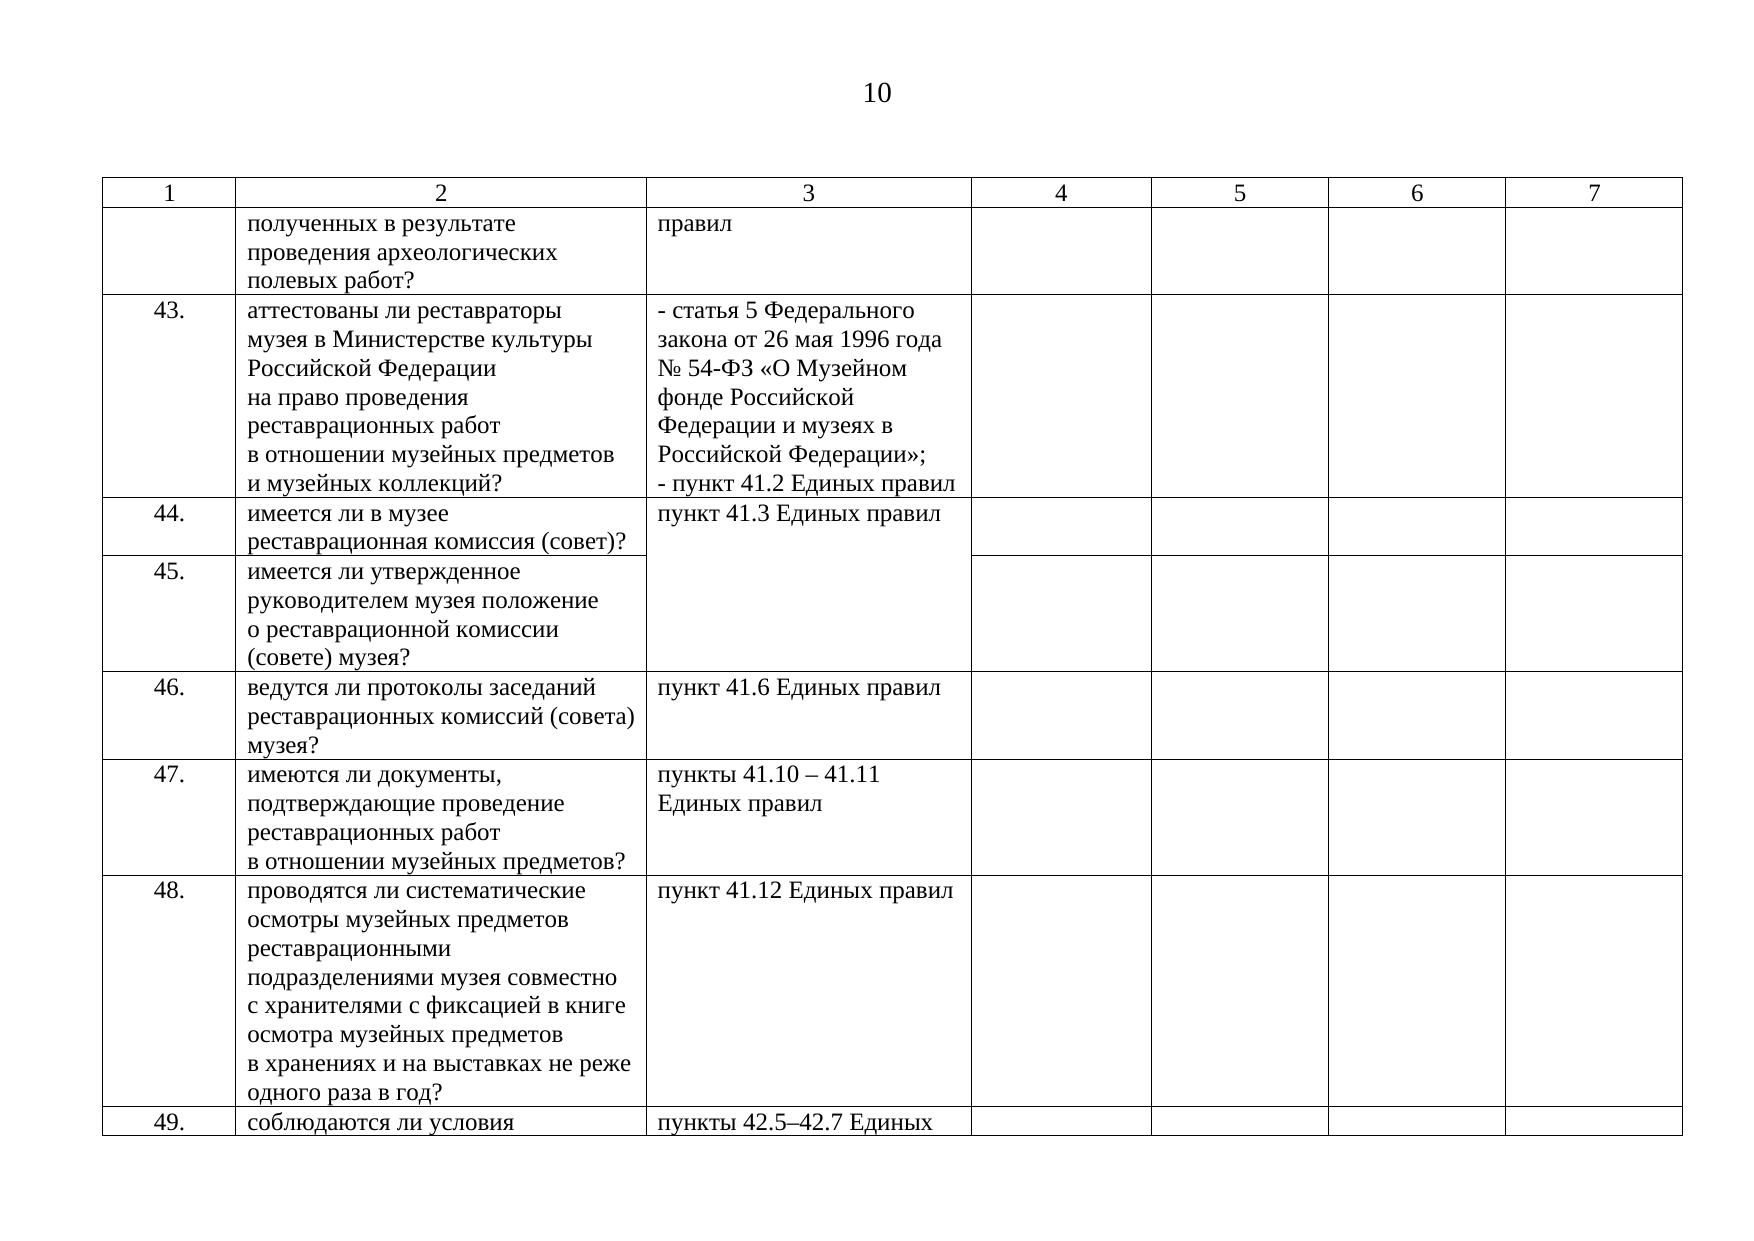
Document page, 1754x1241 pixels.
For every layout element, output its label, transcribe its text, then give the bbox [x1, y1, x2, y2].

table_cell полученных в результате проведения археологических полевых работ? [236, 208, 646, 294]
table_cell [1152, 208, 1328, 294]
table_cell [1152, 876, 1328, 1106]
table_cell [972, 295, 1151, 497]
table_cell [972, 498, 1151, 555]
table_cell [1506, 295, 1682, 497]
table_cell 43. [103, 295, 235, 497]
table_cell пункты 42.5–42.7 Единых [647, 1107, 971, 1135]
table_cell [1506, 672, 1682, 758]
table_cell правил [647, 208, 971, 294]
table_cell имеется ли в музее реставрационная комиссия (совет)? [236, 498, 646, 555]
table_cell 48. [103, 876, 235, 1106]
table_cell [1329, 498, 1505, 555]
table_cell [972, 672, 1151, 758]
table_cell имеются ли документы, подтверждающие проведение реставрационных работ в отношении музейных предметов? [236, 760, 646, 874]
table_cell 49. [103, 1107, 235, 1135]
table_cell [1152, 760, 1328, 874]
table_cell [1152, 556, 1328, 671]
table_header 5 [1152, 178, 1328, 207]
table_header 4 [972, 178, 1151, 207]
table_cell [1152, 1107, 1328, 1135]
table_header 1 [103, 178, 235, 207]
table_cell [1329, 760, 1505, 874]
table_cell [1152, 295, 1328, 497]
table_cell [972, 760, 1151, 874]
table_cell [972, 556, 1151, 671]
table_cell 47. [103, 760, 235, 874]
table_header 6 [1329, 178, 1505, 207]
table_cell [1329, 556, 1505, 671]
table_cell [1506, 1107, 1682, 1135]
table_cell [1329, 876, 1505, 1106]
table_cell [1506, 556, 1682, 671]
table_cell [1506, 208, 1682, 294]
table_cell [1152, 672, 1328, 758]
table_cell 44. [103, 498, 235, 555]
table_cell проводятся ли систематические осмотры музейных предметов реставрационными подразделениями музея совместно с хранителями с фиксацией в книге осмотра музейных предметов в хранениях и на выставках не реже одного раза в год? [236, 876, 646, 1106]
table_cell [972, 1107, 1151, 1135]
table_cell 46. [103, 672, 235, 758]
table_cell имеется ли утвержденное руководителем музея положение о реставрационной комиссии (совете) музея? [236, 556, 646, 671]
table_cell соблюдаются ли условия [236, 1107, 646, 1135]
table_cell пункт 41.6 Единых правил [647, 672, 971, 758]
table_cell - статья 5 Федерального закона от 26 мая 1996 года № 54-ФЗ «О Музейном фонде Российской Федерации и музеях в Российской Федерации»; - пункт 41.2 Единых правил [647, 295, 971, 497]
table_header 2 [236, 178, 646, 207]
table_cell [972, 876, 1151, 1106]
table_cell [1329, 1107, 1505, 1135]
table_cell [1506, 760, 1682, 874]
table_header 7 [1506, 178, 1682, 207]
table_cell [103, 208, 235, 294]
table_cell аттестованы ли реставраторы музея в Министерстве культуры Российской Федерации на право проведения реставрационных работ в отношении музейных предметов и музейных коллекций? [236, 295, 646, 497]
table_cell [1152, 498, 1328, 555]
table_cell [1329, 295, 1505, 497]
table_cell ведутся ли протоколы заседаний реставрационных комиссий (совета) музея? [236, 672, 646, 758]
table_cell пункт 41.3 Единых правил [647, 498, 971, 671]
table_cell пункты 41.10 – 41.11 Единых правил [647, 760, 971, 874]
table_cell [1506, 498, 1682, 555]
table_cell [1329, 208, 1505, 294]
table_cell 45. [103, 556, 235, 671]
table_cell пункт 41.12 Единых правил [647, 876, 971, 1106]
table_cell [972, 208, 1151, 294]
table_cell [1329, 672, 1505, 758]
table_header 3 [647, 178, 971, 207]
table_cell [1506, 876, 1682, 1106]
